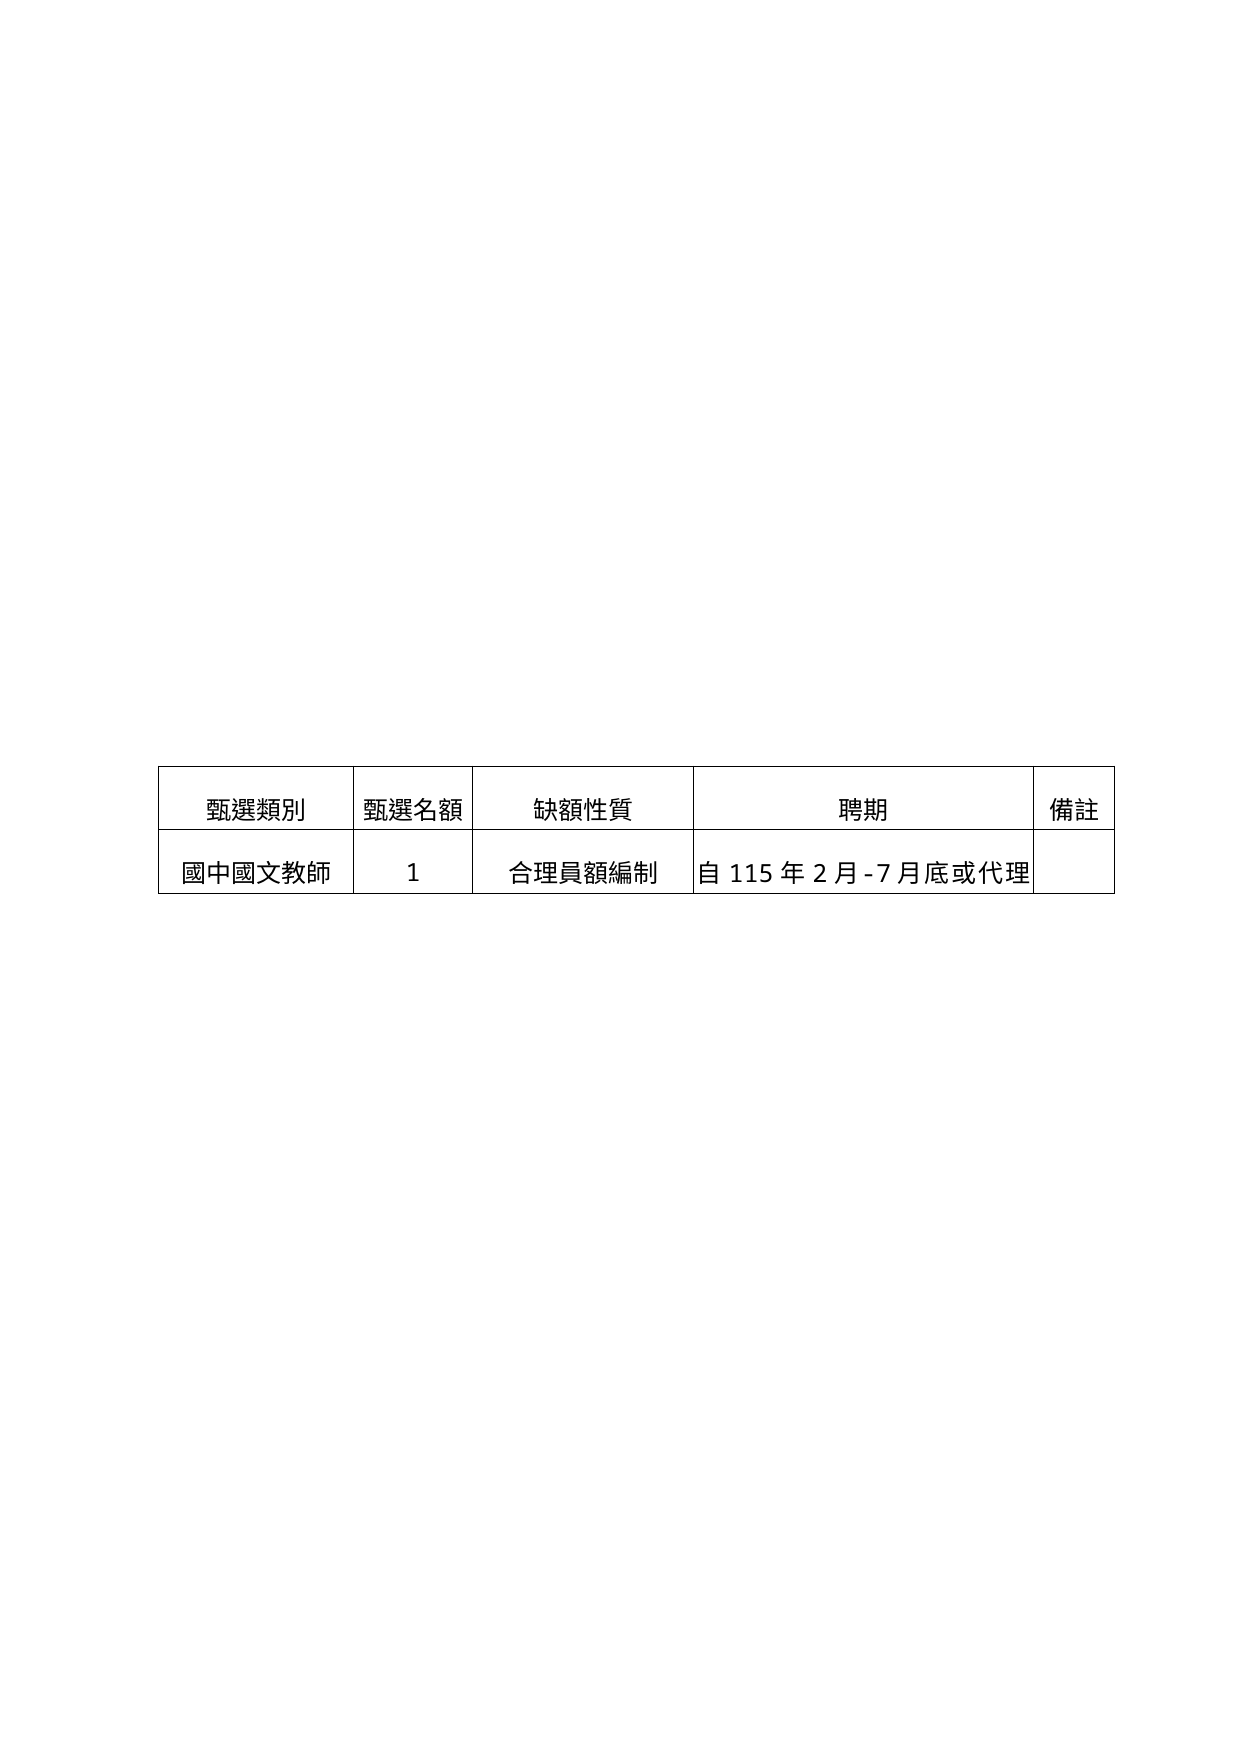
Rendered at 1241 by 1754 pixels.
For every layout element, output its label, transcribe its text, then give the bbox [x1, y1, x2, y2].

table_header 備註 [1034, 767, 1114, 829]
table_header 甄選類別 [159, 767, 353, 829]
table_cell 國中國文教師 [159, 830, 353, 893]
table_header 缺額性質 [473, 767, 693, 829]
table_cell 自115年2月-7月底或代理 [694, 830, 1033, 893]
table_cell [1034, 830, 1114, 893]
table_cell 1 [354, 830, 472, 893]
table_header 聘期 [694, 767, 1033, 829]
table_cell 合理員額編制 [473, 830, 693, 893]
table_header 甄選名額 [354, 767, 472, 829]
